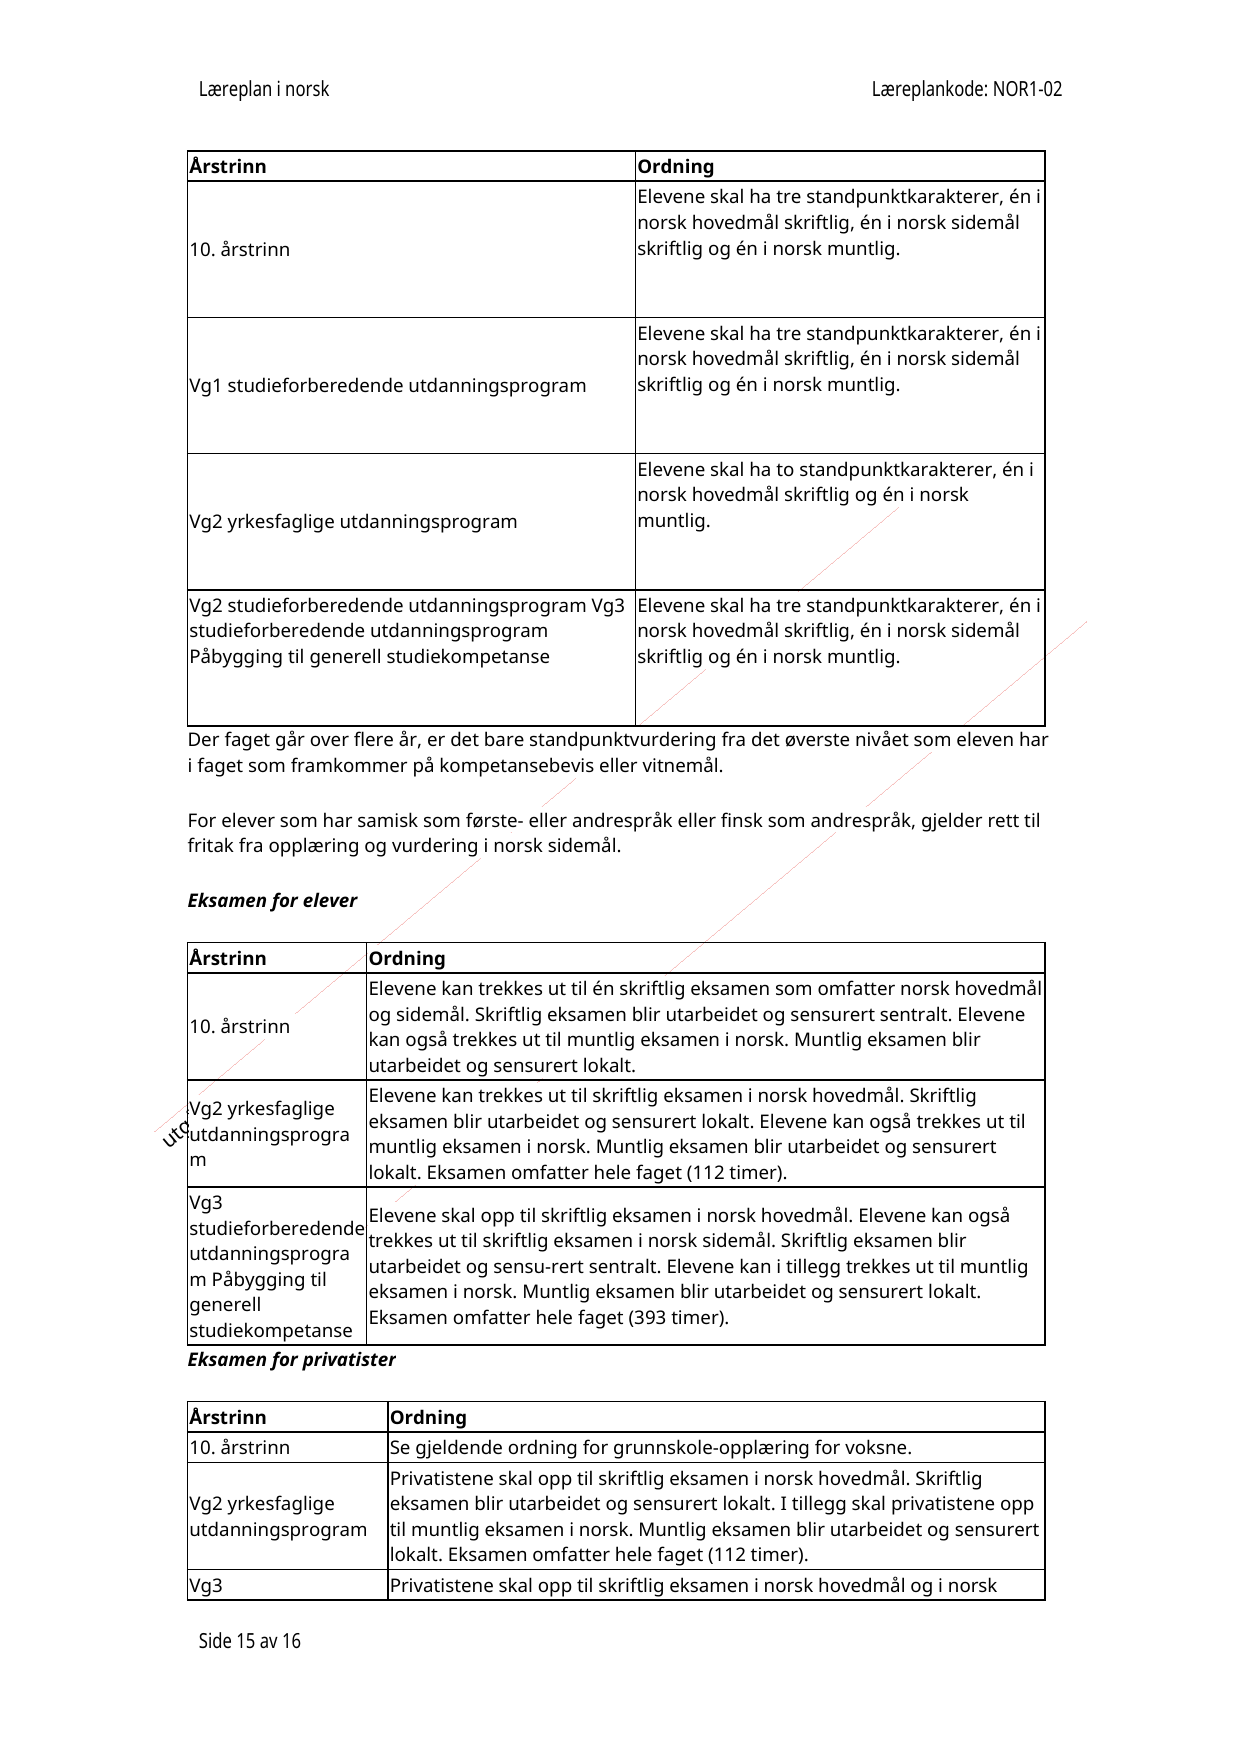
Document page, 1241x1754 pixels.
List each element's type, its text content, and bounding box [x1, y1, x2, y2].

text Eksamen for elever [417, 887, 769, 913]
table_cell Vg1 studieforberedende utdanningsprogram [188, 318, 635, 453]
table_cell 10. årstrinn [188, 182, 635, 317]
text For elever som har samisk som første- eller andrespråk eller finsk som andrespråk, gjelder rett til fritak fra opplæring og vurdering i norsk sidemål. [512, 832, 834, 858]
text Der faget går over flere år, er det bare standpunktvurdering fra det øverste nivået som eleven har i faget som framkommer på kompetansebevis eller vitnemål. [902, 727, 1053, 778]
table_cell Vg2 yrkesfaglige utdanningsprogram [188, 1081, 366, 1186]
table_cell Vg2 yrkesfaglige utdanningsprogram [188, 1463, 387, 1568]
text Eksamen for elever [741, 887, 1053, 913]
text Eksamen for elever [364, 887, 444, 913]
table_cell 10. årstrinn [219, 974, 366, 1079]
text For elever som har samisk som første- eller andrespråk eller finsk som andrespråk, gjelder rett til fritak fra opplæring og vurdering i norsk sidemål. [807, 807, 1053, 858]
table_cell 10. årstrinn [188, 974, 341, 1079]
table_cell Vg2 yrkesfaglige utdanningsprogram [188, 454, 635, 589]
text Der faget går over flere år, er det bare standpunktvurdering fra det øverste nivået som eleven har i faget som framkommer på kompetansebevis eller vitnemål. [729, 752, 930, 778]
table_cell Elevene skal opp til skriftlig eksamen i norsk hovedmål. Elevene kan også trekkes ut til skriftlig eksamen i norsk sidemål. Skriftlig eksamen blir utarbeidet og sensu-rert sentralt. Elevene kan i tillegg trekkes ut til muntlig eksamen i norsk. Muntlig eksamen blir utarbeidet og sensurert lokalt. Eksamen omfatter hele faget (393 timer). [367, 1188, 1044, 1344]
text Eksamen for privatister [401, 1346, 1053, 1372]
